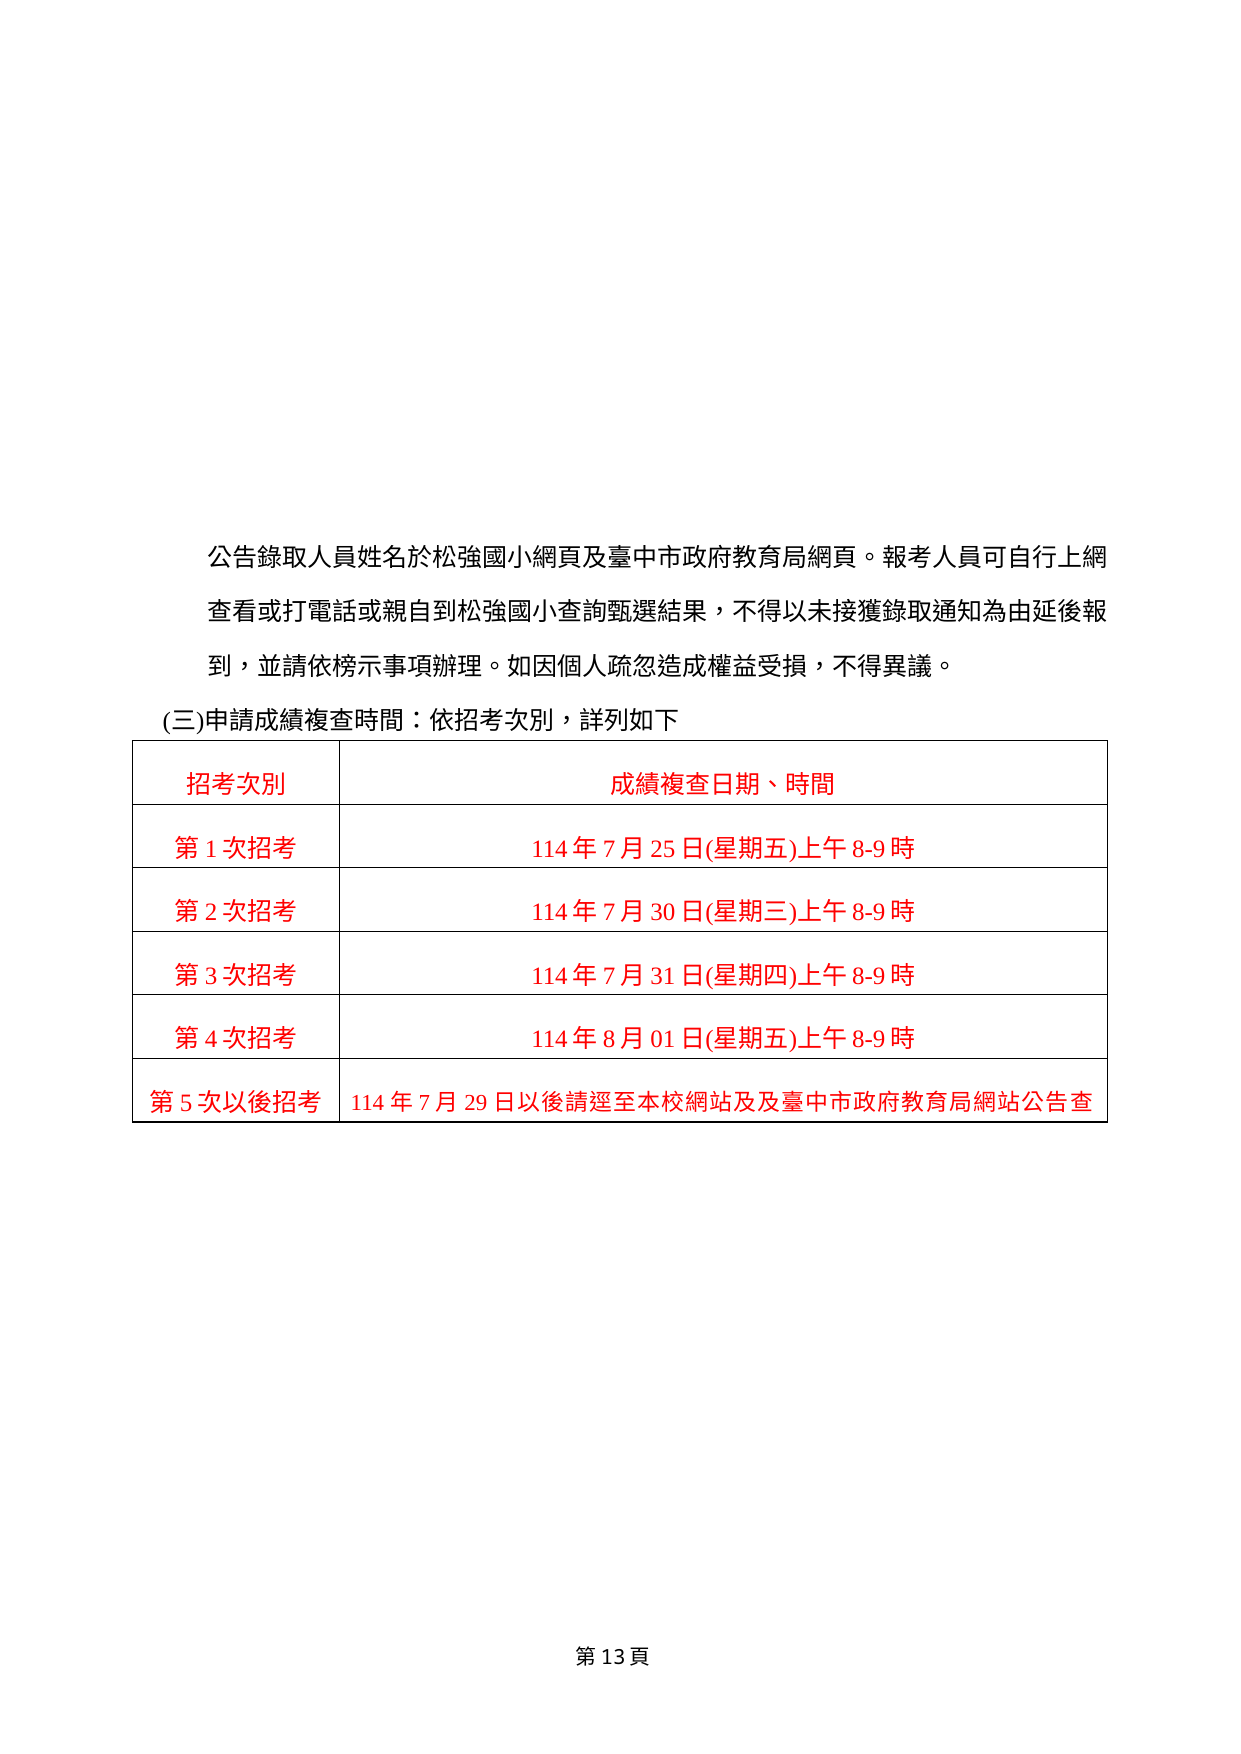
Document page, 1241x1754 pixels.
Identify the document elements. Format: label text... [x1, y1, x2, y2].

table_cell 第2次招考 [133, 868, 339, 931]
table_header 招考次別 [133, 741, 339, 804]
table_cell 第4次招考 [133, 995, 339, 1058]
table_header 成績複查日期、時間 [340, 741, 1107, 804]
table_cell 第5次以後招考 [133, 1059, 339, 1121]
table_cell 第1次招考 [133, 805, 339, 867]
table_cell 114年8月01日(星期五)上午8-9時 [340, 995, 1107, 1058]
table_cell 114年7月25日(星期五)上午8-9時 [340, 805, 1107, 867]
table_cell 114年7月30日(星期三)上午8-9時 [340, 868, 1107, 931]
table_cell 114年7月31日(星期四)上午8-9時 [340, 932, 1107, 994]
table_cell 114年7月29日以後請逕至本校網站及及臺中市政府教育局網站公告查 [340, 1059, 1107, 1121]
text 公告錄取人員姓名於松強國小網頁及臺中市政府教育局網頁。報考人員可自行上網查看或打電話或親自到松強國小查詢甄選結果，不得以未接獲錄取通知為由延後報到，並請依榜示事項辦理。如因個人疏忽造成權益受損，不得異議。 [207, 537, 1107, 682]
text (三)申請成績複查時間：依招考次別，詳列如下 [162, 700, 1107, 737]
table_cell 第3次招考 [133, 932, 339, 994]
